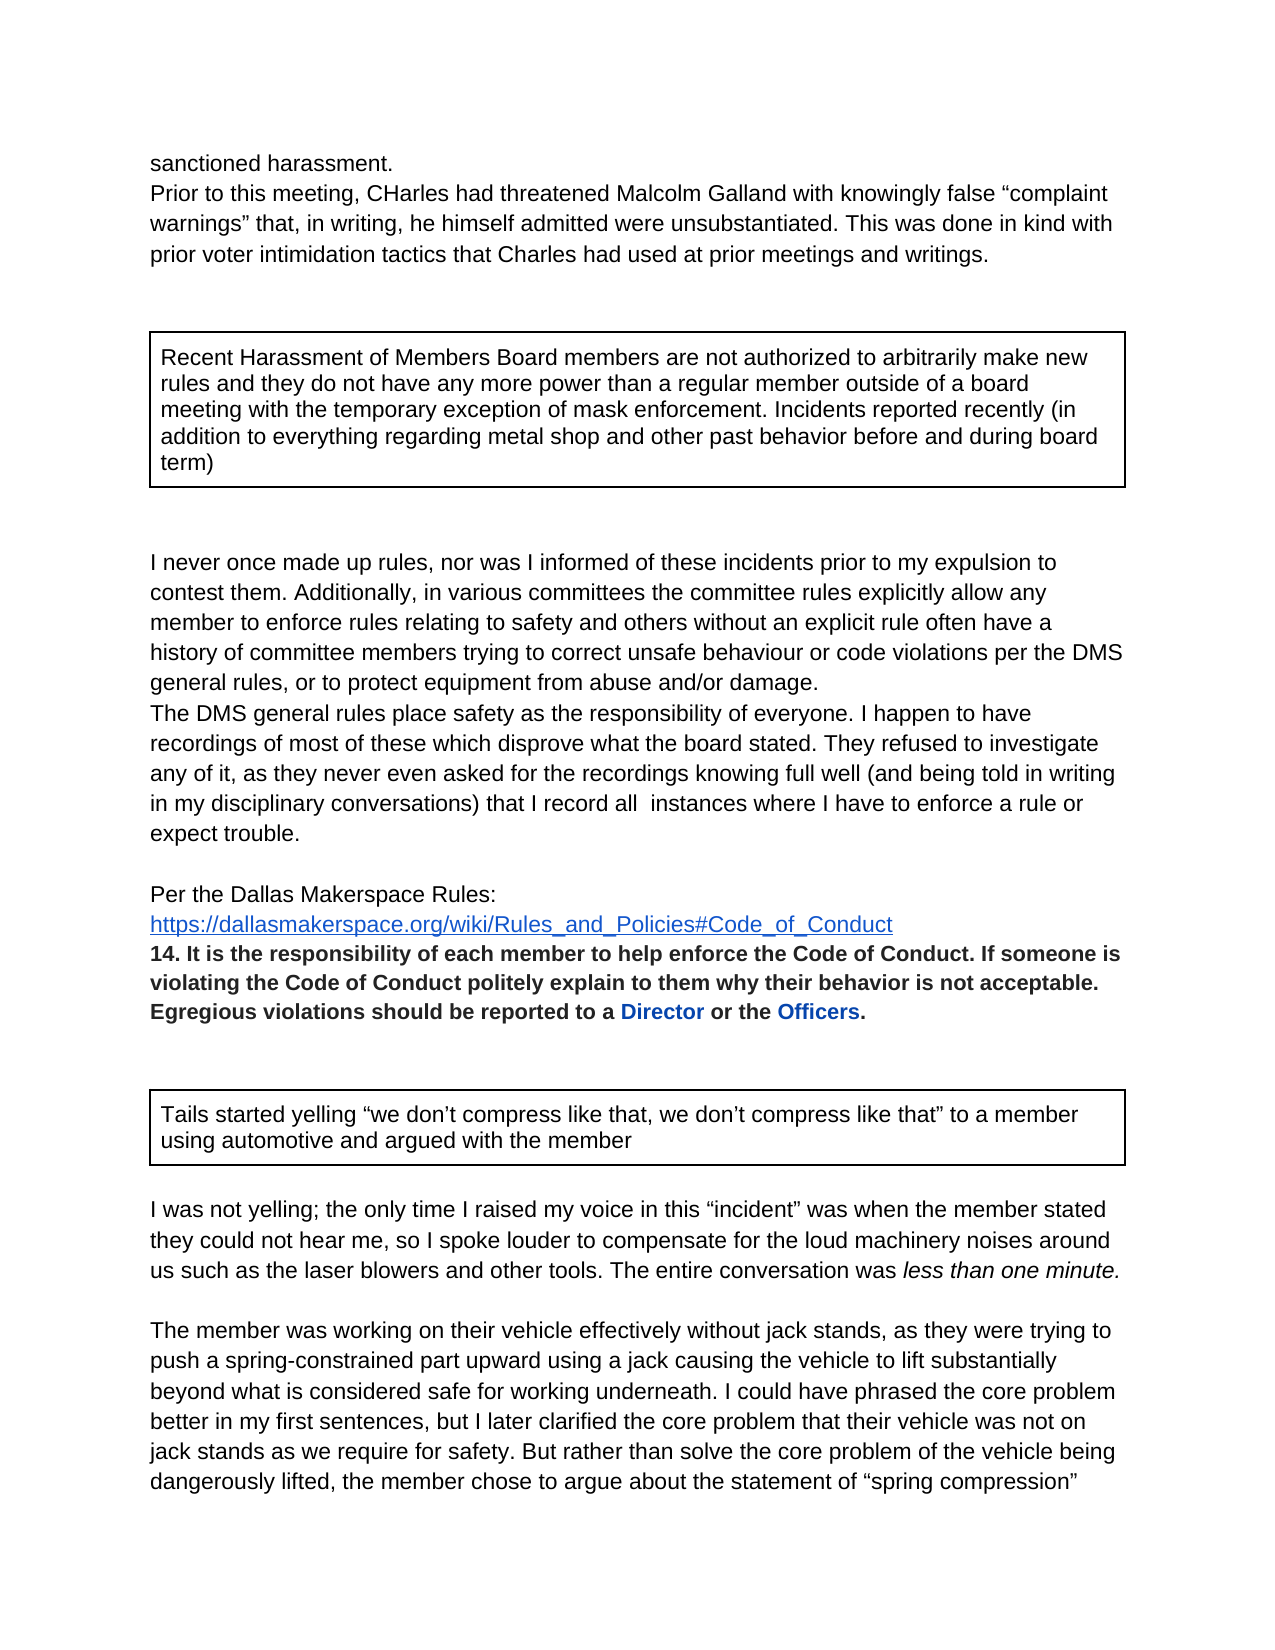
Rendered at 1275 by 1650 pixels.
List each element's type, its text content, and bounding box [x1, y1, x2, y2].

text sanctioned harassment. [150, 150, 1125, 176]
text I was not yelling; the only time I raised my voice in this “incident” was when the member stated they could not hear me, so I spoke louder to compensate for the loud machinery noises around us such as the laser blowers and other tools. The entire conversation was less than one minute. [150, 1196, 1125, 1283]
text The DMS general rules place safety as the responsibility of everyone. I happen to have recordings of most of these which disprove what the board stated. They refused to investigate any of it, as they never even asked for the recordings knowing full well (and being told in writing in my disciplinary conversations) that I record all instances where I have to enforce a rule or expect trouble. [150, 699, 1125, 847]
text The member was working on their vehicle effectively without jack stands, as they were trying to push a spring-constrained part upward using a jack causing the vehicle to lift substantially beyond what is considered safe for working underneath. I could have phrased the core problem better in my first sentences, but I later clarified the core problem that their vehicle was not on jack stands as we require for safety. But rather than solve the core problem of the vehicle being dangerously lifted, the member chose to argue about the statement of “spring compression” [150, 1317, 1125, 1494]
text Per the Dallas Makerspace Rules: https://dallasmakerspace.org/wiki/Rules_and_Policies#Code_of_Conduct [150, 881, 1125, 937]
table_header Tails started yelling “we don’t compress like that, we don’t compress like that” to a member using automotive and argued with the member [151, 1091, 1124, 1164]
text Prior to this meeting, CHarles had threatened Malcolm Galland with knowingly false “complaint warnings” that, in writing, he himself admitted were unsubstantiated. This was done in kind with prior voter intimidation tactics that Charles had used at prior meetings and writings. [150, 180, 1125, 267]
text I never once made up rules, nor was I informed of these incidents prior to my expulsion to contest them. Additionally, in various committees the committee rules explicitly allow any member to enforce rules relating to safety and others without an explicit rule often have a history of committee members trying to correct unsafe behaviour or code violations per the DMS general rules, or to protect equipment from abuse and/or damage. [150, 548, 1125, 696]
text 14. It is the responsibility of each member to help enforce the Code of Conduct. If someone is violating the Code of Conduct politely explain to them why their behavior is not acceptable. Egregious violations should be reported to a Director or the Officers. [150, 941, 1125, 1024]
table_header Recent Harassment of Members Board members are not authorized to arbitrarily make new rules and they do not have any more power than a regular member outside of a board meeting with the temporary exception of mask enforcement. Incidents reported recently (in addition to everything regarding metal shop and other past behavior before and during board term) [151, 333, 1124, 486]
